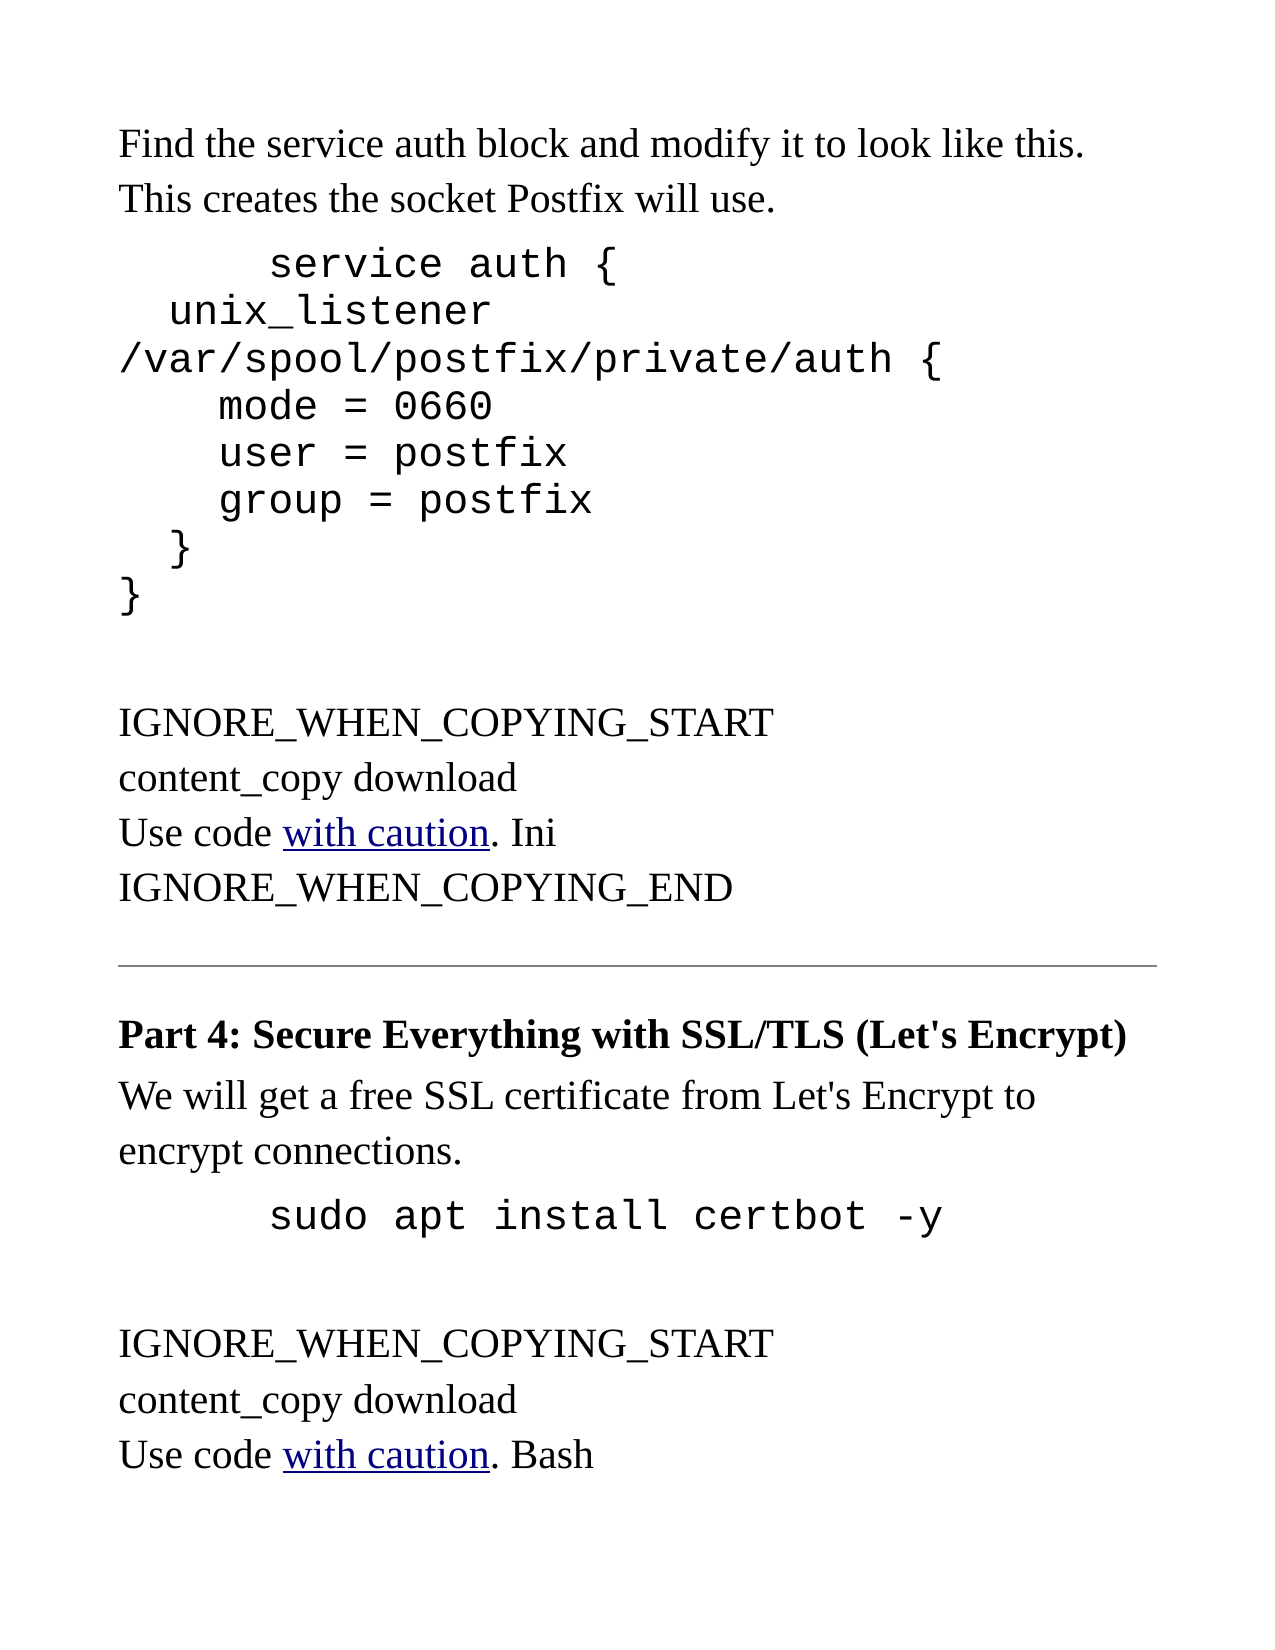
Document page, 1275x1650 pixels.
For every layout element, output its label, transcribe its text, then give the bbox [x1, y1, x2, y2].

text sudo apt install certbot -y [118, 1195, 1157, 1242]
text IGNORE_WHEN_COPYING_END [118, 862, 1157, 910]
text Use code with caution. Bash [118, 1429, 1157, 1477]
text content_copy download [118, 1374, 1157, 1422]
text Use code with caution. Ini [118, 807, 1157, 855]
text user = postfix [118, 432, 1157, 479]
text group = postfix [118, 479, 1157, 526]
text IGNORE_WHEN_COPYING_START [118, 697, 1157, 745]
subtitle Part 4: Secure Everything with SSL/TLS (Let's Encrypt) [118, 1010, 1157, 1058]
text We will get a free SSL certificate from Let's Encrypt to encrypt connections. [118, 1070, 1157, 1173]
text IGNORE_WHEN_COPYING_START [118, 1319, 1157, 1367]
text } [118, 573, 1157, 620]
text content_copy download [118, 752, 1157, 800]
text mode = 0660 [118, 384, 1157, 432]
text Find the service auth block and modify it to look like this. This creates the socket Postfix will use. [118, 118, 1157, 221]
text service auth { [118, 243, 1157, 290]
text unix_listener /var/spool/postfix/private/auth { [118, 290, 1157, 384]
text } [118, 526, 1157, 573]
